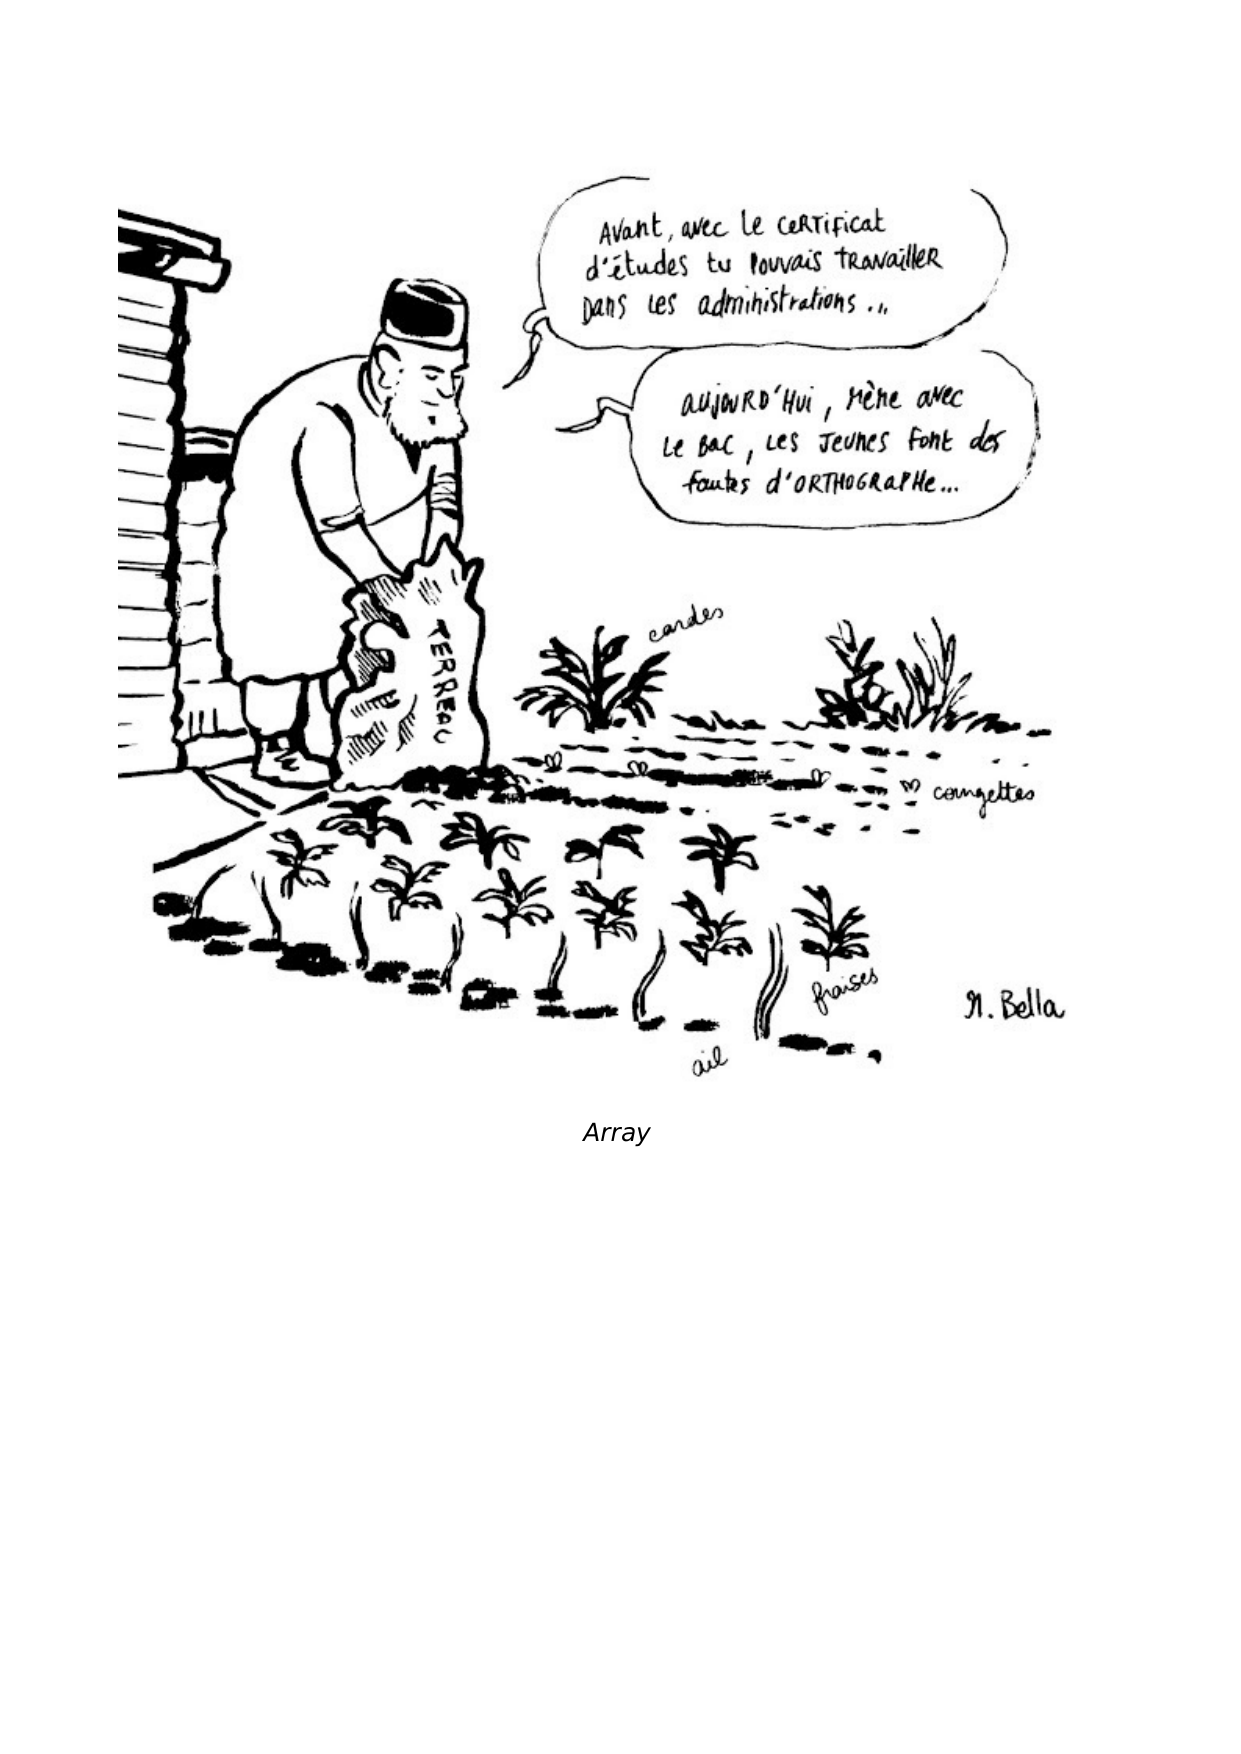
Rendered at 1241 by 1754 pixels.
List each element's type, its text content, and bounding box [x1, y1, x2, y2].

text Array [118, 1119, 1118, 1147]
picture [118, 130, 1119, 1119]
